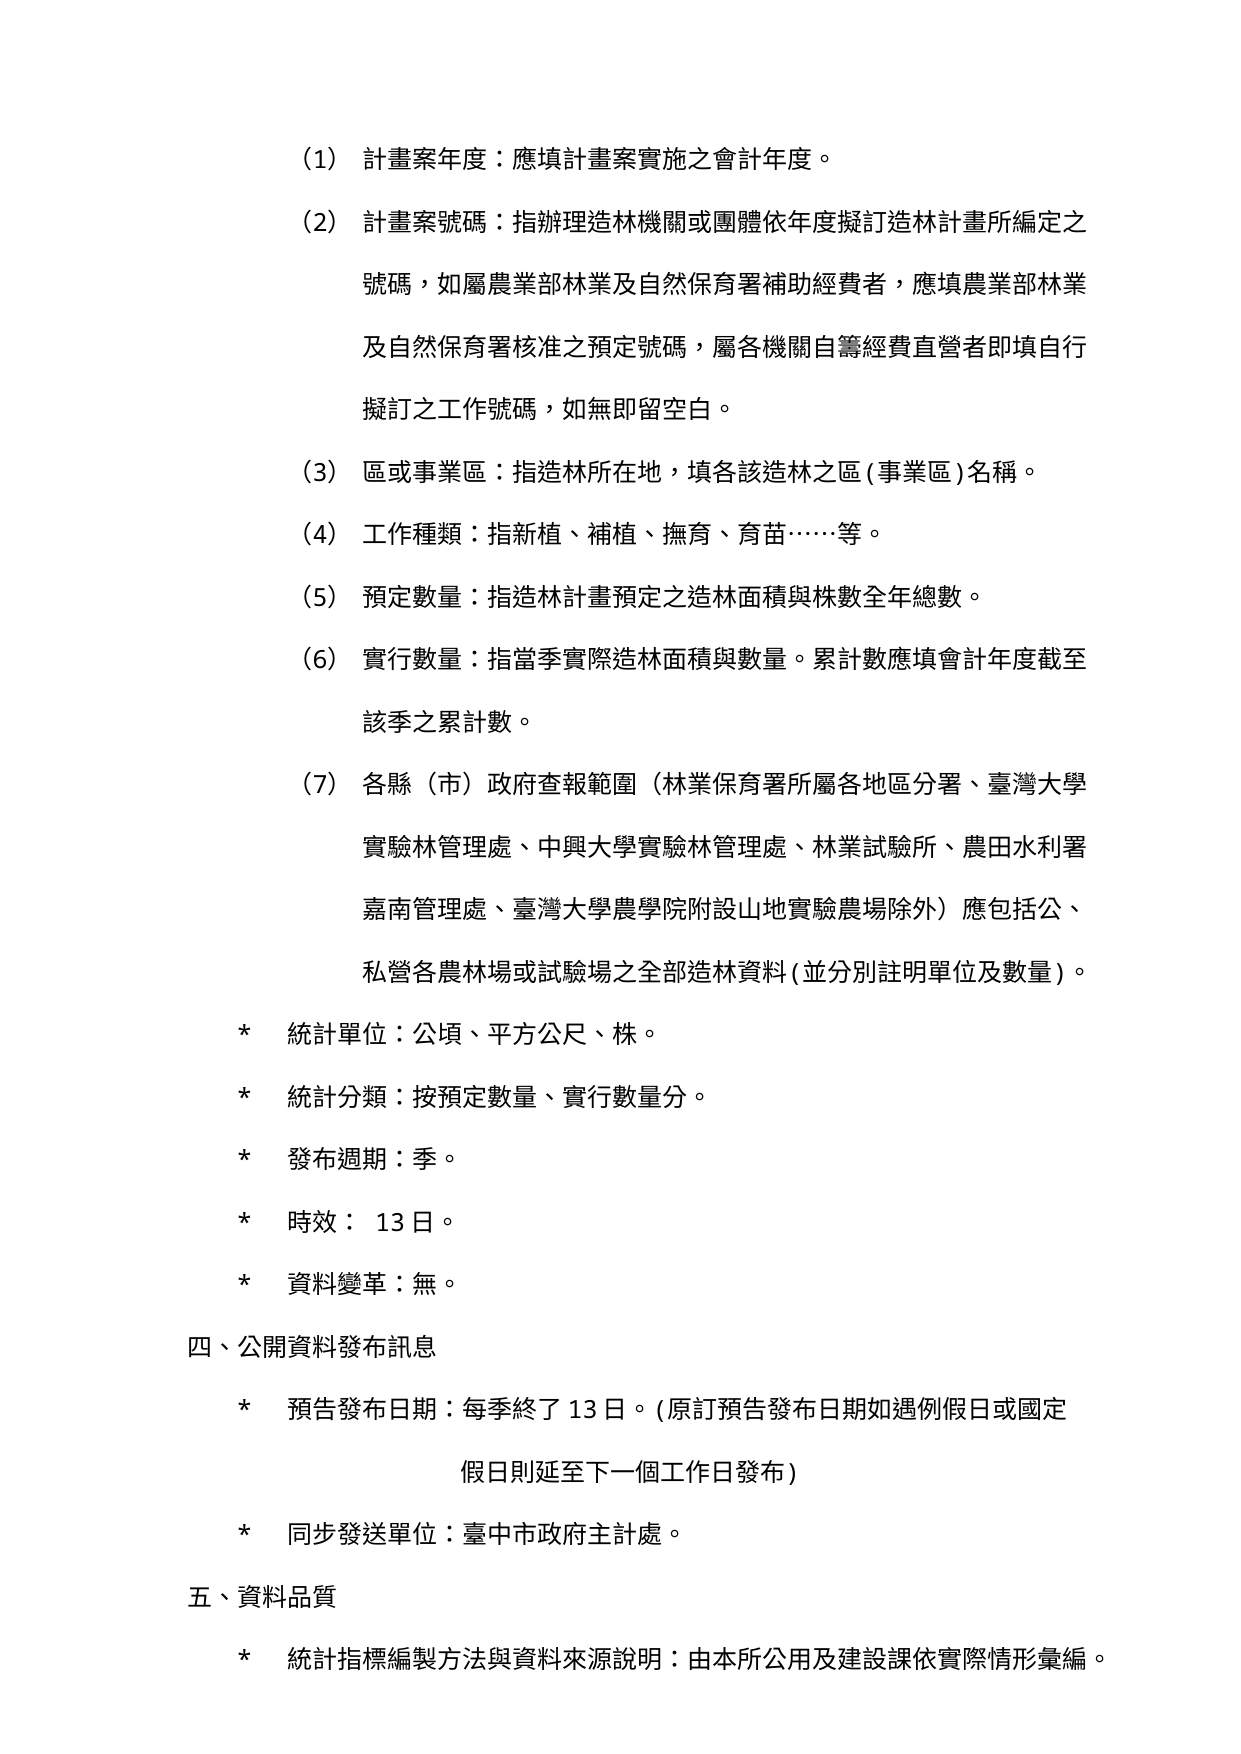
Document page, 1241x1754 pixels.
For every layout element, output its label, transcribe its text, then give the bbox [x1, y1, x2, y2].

list 統計分類：按預定數量、實行數量分。 [237, 1054, 1087, 1116]
list 預告發布日期：每季終了13日。(原訂預告發布日期如遇例假日或國定假日則延至下一個工作日發布) [237, 1366, 1087, 1491]
list 統計指標編製方法與資料來源說明：由本所公用及建設課依實際情形彙編。 [237, 1616, 1087, 1679]
list 區或事業區：指造林所在地，填各該造林之區(事業區)名稱。 [287, 429, 1087, 491]
list 統計單位：公頃、平方公尺、株。 [237, 991, 1087, 1054]
list 計畫案號碼：指辦理造林機關或團體依年度擬訂造林計畫所編定之號碼，如屬農業部林業及自然保育署補助經費者，應填農業部林業及自然保育署核准之預定號碼，屬各機關自籌經費直營者即填自行擬訂之工作號碼，如無即留空白。 [287, 179, 1087, 429]
list 實行數量：指當季實際造林面積與數量。累計數應填會計年度截至該季之累計數。 [287, 616, 1087, 741]
list 資料變革：無。 [237, 1241, 1087, 1304]
list 同步發送單位：臺中市政府主計處。 [237, 1491, 1087, 1554]
list 預定數量：指造林計畫預定之造林面積與株數全年總數。 [287, 554, 1087, 616]
list 各縣（市）政府查報範圍（林業保育署所屬各地區分署、臺灣大學實驗林管理處、中興大學實驗林管理處、林業試驗所、農田水利署嘉南管理處、臺灣大學農學院附設山地實驗農場除外）應包括公、私營各農林場或試驗場之全部造林資料(並分別註明單位及數量)。 [287, 741, 1087, 991]
text 五、資料品質 [187, 1554, 1087, 1616]
text 四、公開資料發布訊息 [187, 1304, 1087, 1366]
list 時效： 13日。 [237, 1179, 1087, 1241]
list 工作種類：指新植、補植、撫育、育苗……等。 [287, 491, 1087, 554]
list 計畫案年度：應填計畫案實施之會計年度。 [287, 116, 1087, 179]
list 發布週期：季。 [237, 1116, 1087, 1179]
